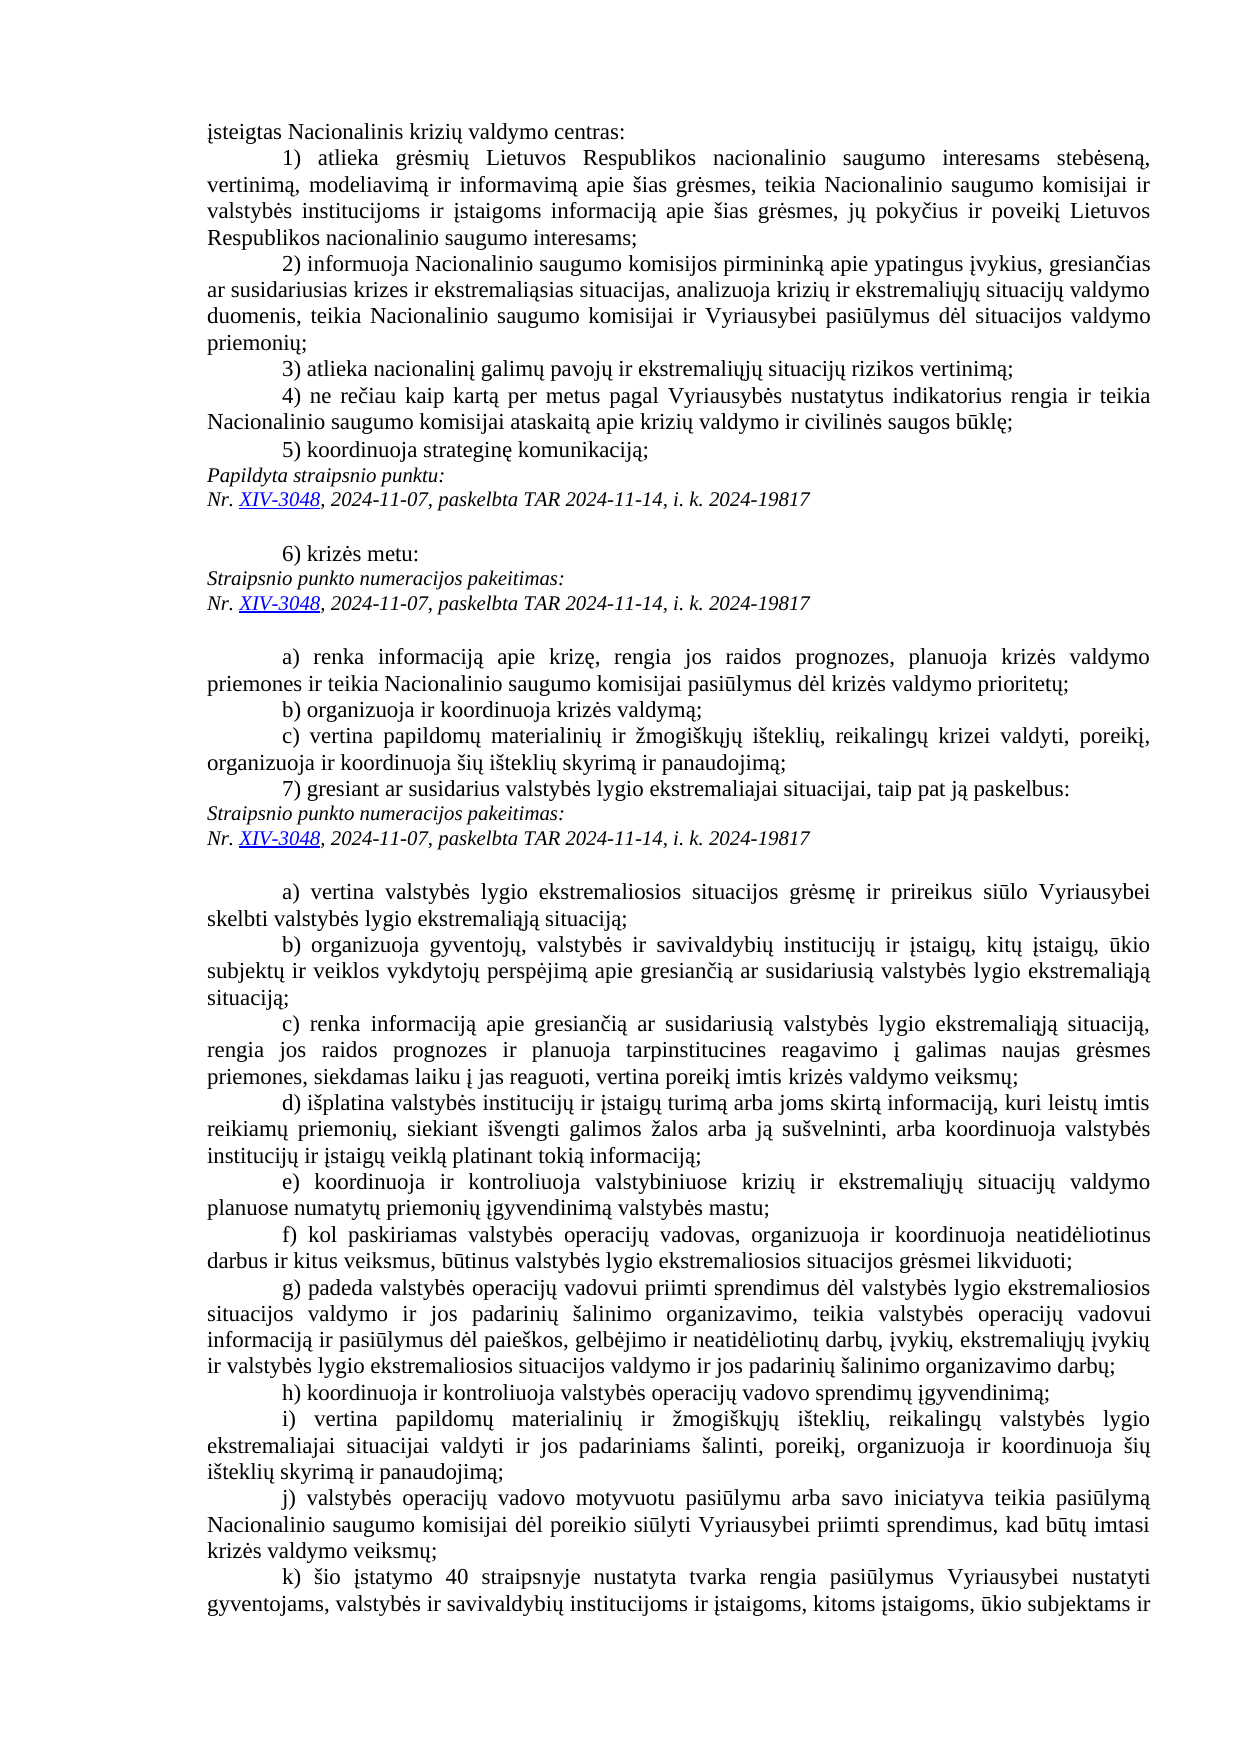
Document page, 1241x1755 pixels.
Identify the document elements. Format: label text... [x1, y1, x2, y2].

text b) organizuoja gyventojų, valstybės ir savivaldybių institucijų ir įstaigų, kitų įstaigų, ūkio subjektų ir veiklos vykdytojų perspėjimą apie gresiančią ar susidariusią valstybės lygio ekstremaliąją situaciją; [207, 931, 1152, 1010]
text 5) koordinuoja strateginę komunikaciją; [207, 434, 1152, 463]
text j) valstybės operacijų vadovo motyvuotu pasiūlymu arba savo iniciatyva teikia pasiūlymą Nacionalinio saugumo komisijai dėl poreikio siūlyti Vyriausybei priimti sprendimus, kad būtų imtasi krizės valdymo veiksmų; [207, 1484, 1152, 1563]
text k) šio įstatymo 40 straipsnyje nustatyta tvarka rengia pasiūlymus Vyriausybei nustatyti gyventojams, valstybės ir savivaldybių institucijoms ir įstaigoms, kitoms įstaigoms, ūkio subjektams ir [207, 1563, 1152, 1616]
text Straipsnio punkto numeracijos pakeitimas: [207, 801, 1152, 825]
text Papildyta straipsnio punktu: [207, 463, 1152, 487]
text h) koordinuoja ir kontroliuoja valstybės operacijų vadovo sprendimų įgyvendinimą; [207, 1379, 1152, 1405]
text g) padeda valstybės operacijų vadovui priimti sprendimus dėl valstybės lygio ekstremaliosios situacijos valdymo ir jos padarinių šalinimo organizavimo, teikia valstybės operacijų vadovui informaciją ir pasiūlymus dėl paieškos, gelbėjimo ir neatidėliotinų darbų, įvykių, ekstremaliųjų įvykių ir valstybės lygio ekstremaliosios situacijos valdymo ir jos padarinių šalinimo organizavimo darbų; [207, 1273, 1152, 1379]
text 7) gresiant ar susidarius valstybės lygio ekstremaliajai situacijai, taip pat ją paskelbus: [207, 775, 1152, 801]
text Straipsnio punkto numeracijos pakeitimas: [207, 566, 1152, 590]
text Nr. XIV-3048, 2024-11-07, paskelbta TAR 2024-11-14, i. k. 2024-19817 [207, 487, 1152, 511]
text f) kol paskiriamas valstybės operacijų vadovas, organizuoja ir koordinuoja neatidėliotinus darbus ir kitus veiksmus, būtinus valstybės lygio ekstremaliosios situacijos grėsmei likviduoti; [207, 1221, 1152, 1273]
text i) vertina papildomų materialinių ir žmogiškųjų išteklių, reikalingų valstybės lygio ekstremaliajai situacijai valdyti ir jos padariniams šalinti, poreikį, organizuoja ir koordinuoja šių išteklių skyrimą ir panaudojimą; [207, 1405, 1152, 1484]
text c) renka informaciją apie gresiančią ar susidariusią valstybės lygio ekstremaliąją situaciją, rengia jos raidos prognozes ir planuoja tarpinstitucines reagavimo į galimas naujas grėsmes priemones, siekdamas laiku į jas reaguoti, vertina poreikį imtis krizės valdymo veiksmų; [207, 1010, 1152, 1089]
text 1) atlieka grėsmių Lietuvos Respublikos nacionalinio saugumo interesams stebėseną, vertinimą, modeliavimą ir informavimą apie šias grėsmes, teikia Nacionalinio saugumo komisijai ir valstybės institucijoms ir įstaigoms informaciją apie šias grėsmes, jų pokyčius ir poveikį Lietuvos Respublikos nacionalinio saugumo interesams; [207, 144, 1152, 250]
text a) renka informaciją apie krizę, rengia jos raidos prognozes, planuoja krizės valdymo priemones ir teikia Nacionalinio saugumo komisijai pasiūlymus dėl krizės valdymo prioritetų; [207, 643, 1152, 696]
text 2) informuoja Nacionalinio saugumo komisijos pirmininką apie ypatingus įvykius, gresiančias ar susidariusias krizes ir ekstremaliąsias situacijas, analizuoja krizių ir ekstremaliųjų situacijų valdymo duomenis, teikia Nacionalinio saugumo komisijai ir Vyriausybei pasiūlymus dėl situacijos valdymo priemonių; [207, 250, 1152, 355]
text d) išplatina valstybės institucijų ir įstaigų turimą arba joms skirtą informaciją, kuri leistų imtis reikiamų priemonių, siekiant išvengti galimos žalos arba ją sušvelninti, arba koordinuoja valstybės institucijų ir įstaigų veiklą platinant tokią informaciją; [207, 1089, 1152, 1168]
text a) vertina valstybės lygio ekstremaliosios situacijos grėsmę ir prireikus siūlo Vyriausybei skelbti valstybės lygio ekstremaliąją situaciją; [207, 878, 1152, 931]
text 4) ne rečiau kaip kartą per metus pagal Vyriausybės nustatytus indikatorius rengia ir teikia Nacionalinio saugumo komisijai ataskaitą apie krizių valdymo ir civilinės saugos būklę; [207, 382, 1152, 434]
text c) vertina papildomų materialinių ir žmogiškųjų išteklių, reikalingų krizei valdyti, poreikį, organizuoja ir koordinuoja šių išteklių skyrimą ir panaudojimą; [207, 722, 1152, 775]
text e) koordinuoja ir kontroliuoja valstybiniuose krizių ir ekstremaliųjų situacijų valdymo planuose numatytų priemonių įgyvendinimą valstybės mastu; [207, 1168, 1152, 1221]
text Nr. XIV-3048, 2024-11-07, paskelbta TAR 2024-11-14, i. k. 2024-19817 [207, 825, 1152, 849]
text 6) krizės metu: [207, 540, 1152, 566]
text b) organizuoja ir koordinuoja krizės valdymą; [207, 696, 1152, 722]
text Nr. XIV-3048, 2024-11-07, paskelbta TAR 2024-11-14, i. k. 2024-19817 [207, 590, 1152, 614]
text 3) atlieka nacionalinį galimų pavojų ir ekstremaliųjų situacijų rizikos vertinimą; [207, 355, 1152, 382]
text įsteigtas Nacionalinis krizių valdymo centras: [207, 118, 1152, 144]
